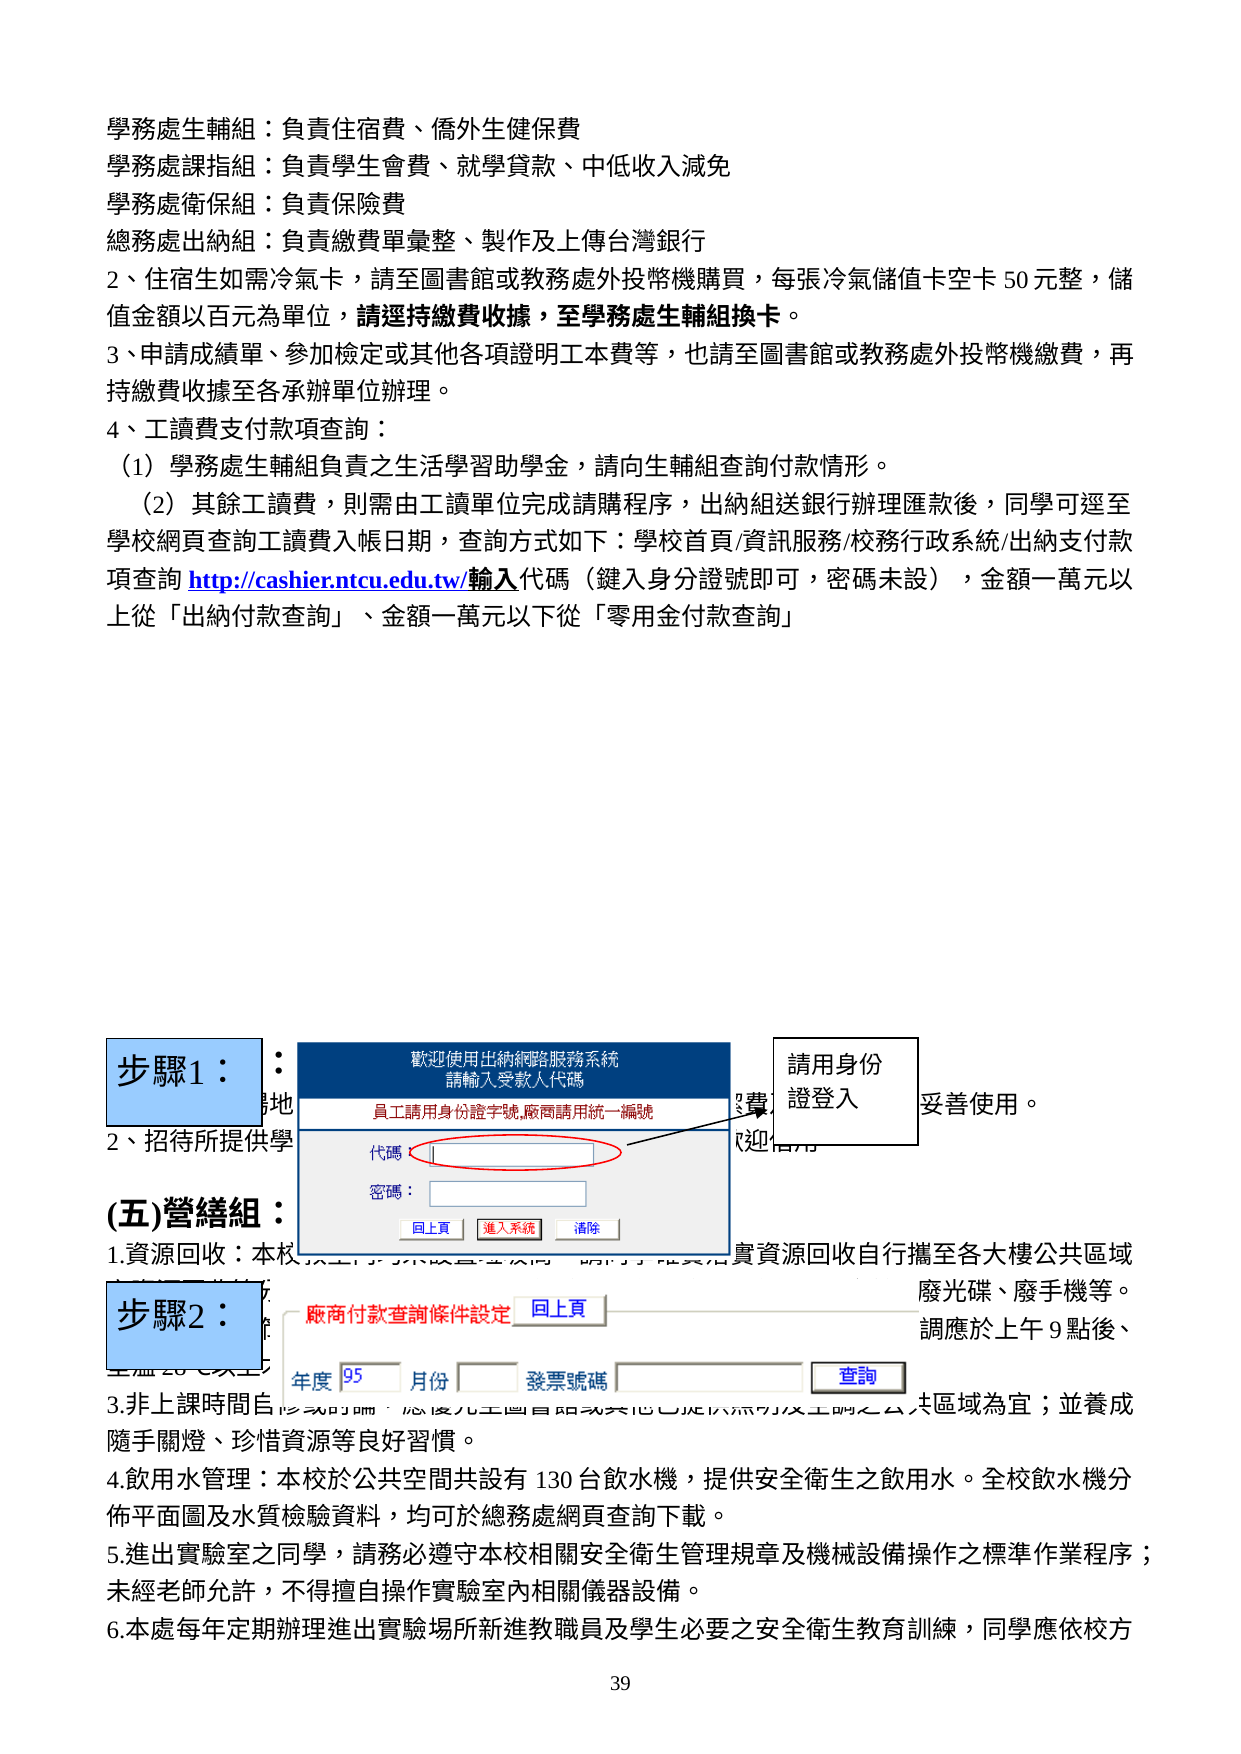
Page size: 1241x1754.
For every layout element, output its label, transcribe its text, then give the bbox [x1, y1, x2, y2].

text 4.飲用水管理：本校於公共空間共設有130台飲水機，提供安全衛生之飲用水。全校飲水機分佈平面圖及水質檢驗資料，均可於總務處網頁查詢下載。 [106, 1458, 1134, 1533]
picture [293, 1038, 736, 1260]
text 1、借用校內場地或設備須事先申請，場地使用需收取清潔費及人事費，請妥善使用。 [736, 1083, 773, 1121]
text 總務處出納組：負責繳費單彙整、製作及上傳台灣銀行 [106, 221, 1134, 258]
text 2.本校為推動節能減碳，每年4月、5月、6月、9月、10月、11月教室冷氣空調應於上午9點後、室溫28℃以上才可開啟，其冷房溫度設定以26-28℃為宜。 [919, 1308, 1134, 1383]
text 1.資源回收：本校教室內均未設置垃圾筒，請同學確實落實資源回收自行攜至各大樓公共區域之資源回收箱分類回收，其分類為：一般垃圾、資源垃圾、廢紙類、廚餘、廢光碟、廢手機等。 [106, 1233, 1134, 1308]
text 3.非上課時間自修或討論，應優先至圖書館或其他已提供照明及空調之公共區域為宜；並養成隨手關燈、珍惜資源等良好習慣。 [106, 1383, 1134, 1458]
text 2、招待所提供學生與家長及貴賓蒞校洽公時臨時住所，歡迎借用。 [736, 1121, 1134, 1158]
text (四)事務組： [919, 1046, 1134, 1083]
text 4、工讀費支付款項查詢： （1）學務處生輔組負責之生活學習助學金，請向生輔組查詢付款情形。 [106, 408, 1134, 483]
text 2、招待所提供學生與家長及貴賓蒞校洽公時臨時住所，歡迎借用。 [106, 1121, 293, 1158]
text [736, 1196, 1134, 1233]
text 學務處課指組：負責學生會費、就學貸款、中低收入減免 [106, 146, 1134, 183]
text 學務處衛保組：負責保險費 [106, 183, 1134, 221]
text 學務處生輔組：負責住宿費、僑外生健保費 [106, 108, 1134, 146]
text 3、申請成績單、參加檢定或其他各項證明工本費等，也請至圖書館或教務處外投幣機繳費，再持繳費收據至各承辦單位辦理。 [106, 333, 1134, 408]
text (四)事務組： [263, 1046, 293, 1083]
text 2.本校為推動節能減碳，每年4月、5月、6月、9月、10月、11月教室冷氣空調應於上午9點後、室溫28℃以上才可開啟，其冷房溫度設定以26-28℃為宜。 [106, 1361, 270, 1383]
text （2）其餘工讀費，則需由工讀單位完成請購程序，出納組送銀行辦理匯款後，同學可逕至學校網頁查詢工讀費入帳日期，查詢方式如下：學校首頁/資訊服務/校務行政系統/出納支付款項查詢http://cashier.ntcu.edu.tw/輸入代碼（鍵入身分證號即可，密碼未設），金額一萬元以上從「出納付款查詢」、金額一萬元以下從「零用金付款查詢」 [106, 483, 1134, 633]
text 1、借用校內場地或設備須事先申請，場地使用需收取清潔費及人事費，請妥善使用。 [263, 1083, 293, 1121]
picture [270, 1279, 919, 1407]
text (五)營繕組： [106, 1196, 293, 1233]
text 2、住宿生如需冷氣卡，請至圖書館或教務處外投幣機購買，每張冷氣儲值卡空卡50元整，儲值金額以百元為單位，請逕持繳費收據，至學務處生輔組換卡。 [106, 258, 1134, 333]
text 1、借用校內場地或設備須事先申請，場地使用需收取清潔費及人事費，請妥善使用。 [919, 1083, 1134, 1121]
text 5.進出實驗室之同學，請務必遵守本校相關安全衛生管理規章及機械設備操作之標準作業程序；未經老師允許，不得擅自操作實驗室內相關儀器設備。 [106, 1533, 1134, 1608]
text 6.本處每年定期辦理進出實驗埸所新進教職員及學生必要之安全衛生教育訓練，同學應依校方 [106, 1608, 1134, 1646]
text (四)事務組： [736, 1046, 773, 1083]
